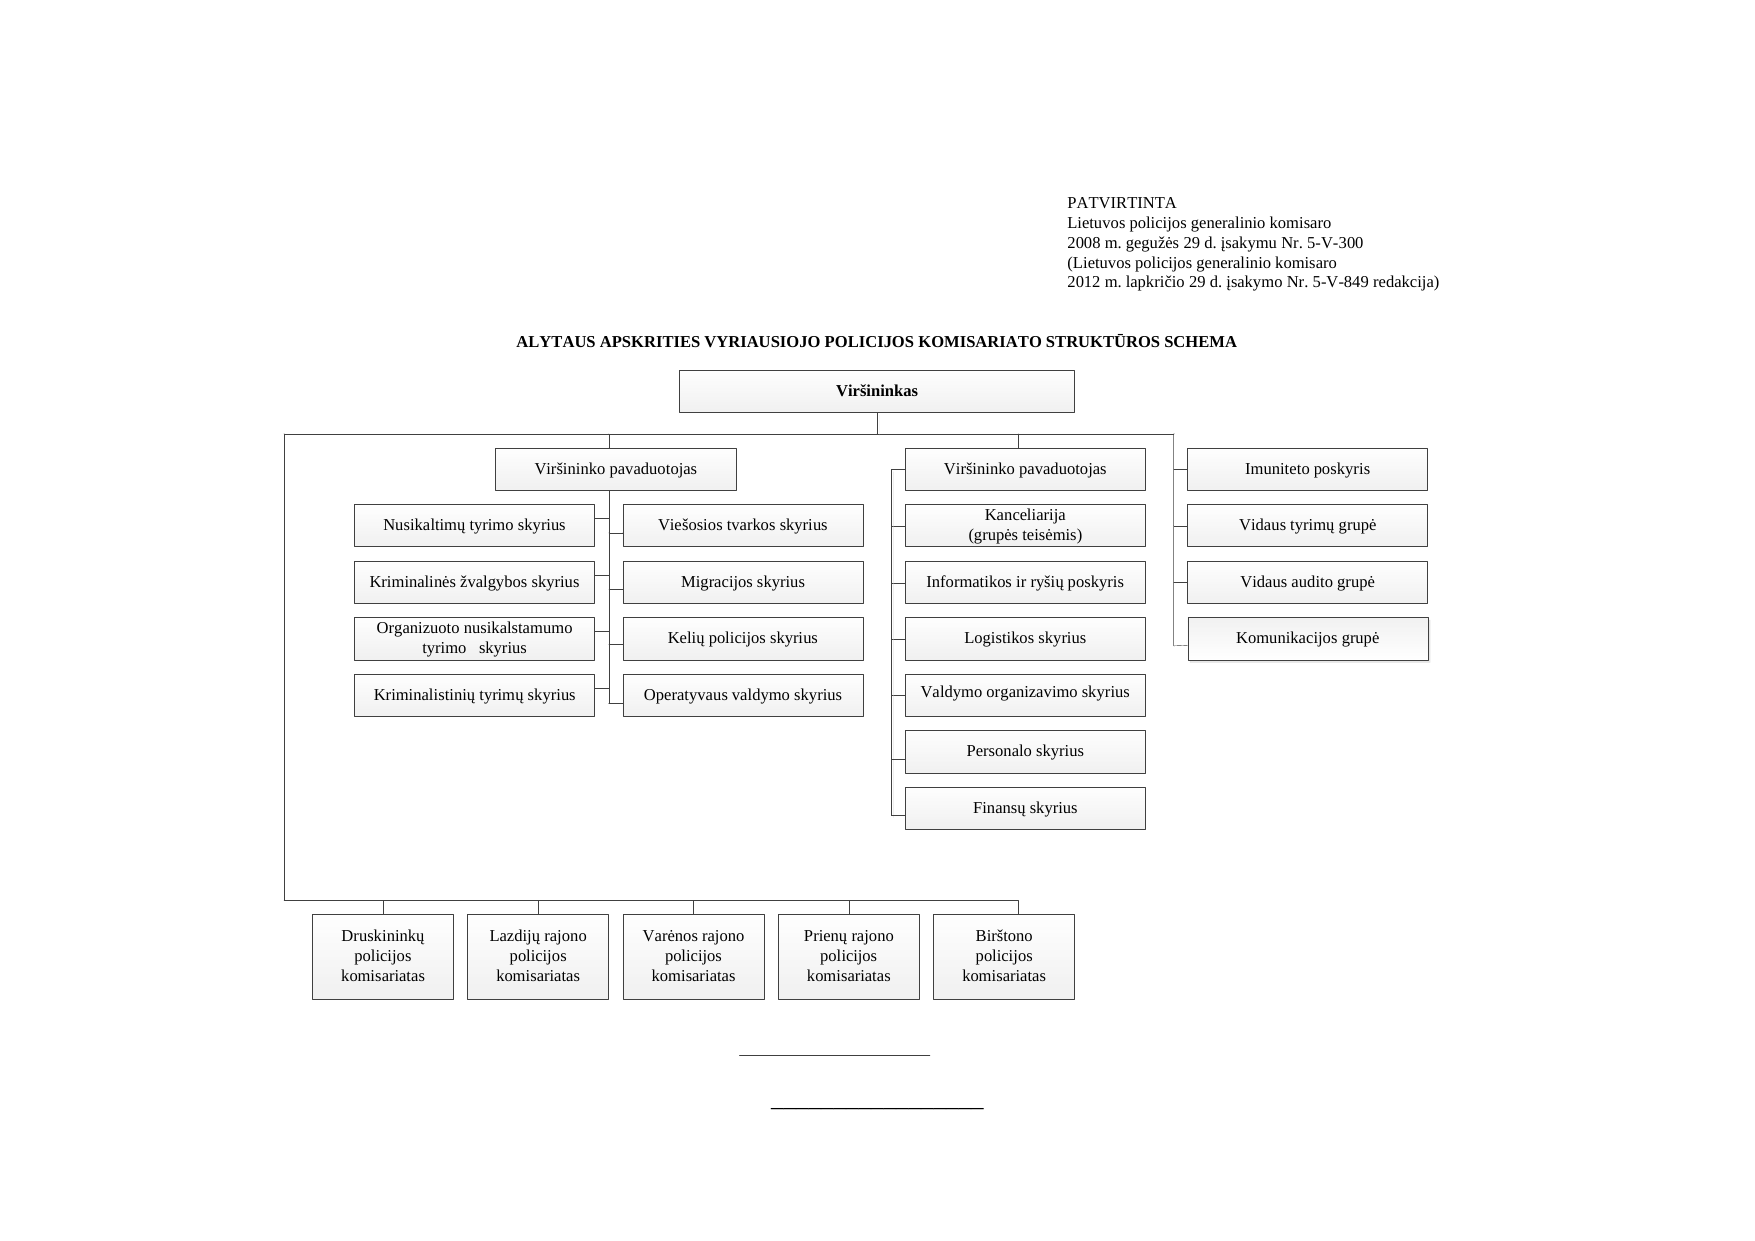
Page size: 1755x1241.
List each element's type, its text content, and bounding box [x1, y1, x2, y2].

text _________________ [118, 1083, 1636, 1112]
